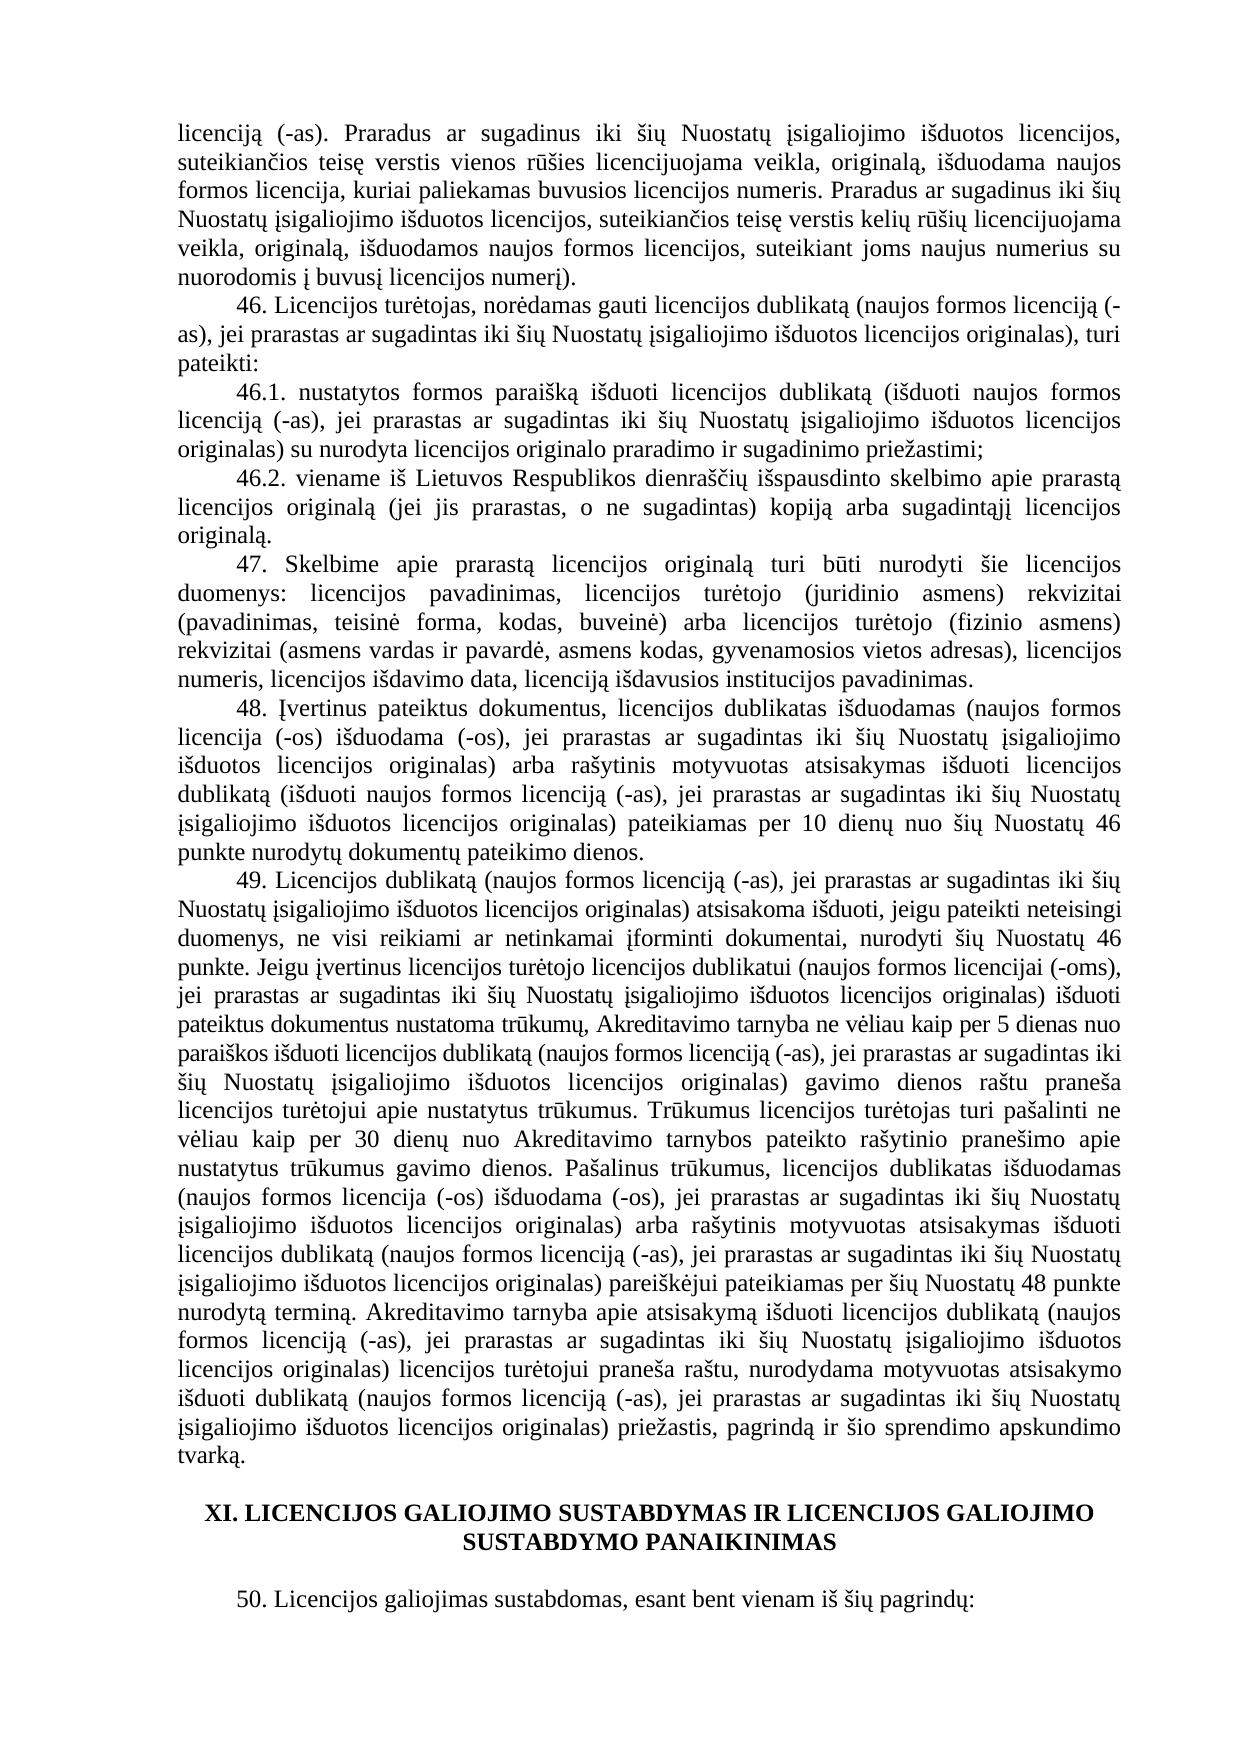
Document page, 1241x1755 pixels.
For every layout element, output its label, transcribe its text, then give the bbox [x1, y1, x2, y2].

text 50. Licencijos galiojimas sustabdomas, esant bent vienam iš šių pagrindų: [177, 1584, 1122, 1613]
text 49. Licencijos dublikatą (naujos formos licenciją (-as), jei prarastas ar sugadintas iki šių Nuostatų įsigaliojimo išduotos licencijos originalas) atsisakoma išduoti, jeigu pateikti neteisingi duomenys, ne visi reikiami ar netinkamai įforminti dokumentai, nurodyti šių Nuostatų 46 punkte. Jeigu įvertinus licencijos turėtojo licencijos dublikatui (naujos formos licencijai (-oms), jei prarastas ar sugadintas iki šių Nuostatų įsigaliojimo išduotos licencijos originalas) išduoti pateiktus dokumentus nustatoma trūkumų, Akreditavimo tarnyba ne vėliau kaip per 5 dienas nuo paraiškos išduoti licencijos dublikatą (naujos formos licenciją (-as), jei prarastas ar sugadintas iki šių Nuostatų įsigaliojimo išduotos licencijos originalas) gavimo dienos raštu praneša licencijos turėtojui apie nustatytus trūkumus. Trūkumus licencijos turėtojas turi pašalinti ne vėliau kaip per 30 dienų nuo Akreditavimo tarnybos pateikto rašytinio pranešimo apie nustatytus trūkumus gavimo dienos. Pašalinus trūkumus, licencijos dublikatas išduodamas (naujos formos licencija (-os) išduodama (-os), jei prarastas ar sugadintas iki šių Nuostatų įsigaliojimo išduotos licencijos originalas) arba rašytinis motyvuotas atsisakymas išduoti licencijos dublikatą (naujos formos licenciją (-as), jei prarastas ar sugadintas iki šių Nuostatų įsigaliojimo išduotos licencijos originalas) pareiškėjui pateikiamas per šių Nuostatų 48 punkte nurodytą terminą. Akreditavimo tarnyba apie atsisakymą išduoti licencijos dublikatą (naujos formos licenciją (-as), jei prarastas ar sugadintas iki šių Nuostatų įsigaliojimo išduotos licencijos originalas) licencijos turėtojui praneša raštu, nurodydama motyvuotas atsisakymo išduoti dublikatą (naujos formos licenciją (-as), jei prarastas ar sugadintas iki šių Nuostatų įsigaliojimo išduotos licencijos originalas) priežastis, pagrindą ir šio sprendimo apskundimo tvarką. [177, 866, 1122, 1469]
text 46.2. viename iš Lietuvos Respublikos dienraščių išspausdinto skelbimo apie prarastą licencijos originalą (jei jis prarastas, o ne sugadintas) kopiją arba sugadintąjį licencijos originalą. [177, 463, 1122, 549]
text 47. Skelbime apie prarastą licencijos originalą turi būti nurodyti šie licencijos duomenys: licencijos pavadinimas, licencijos turėtojo (juridinio asmens) rekvizitai (pavadinimas, teisinė forma, kodas, buveinė) arba licencijos turėtojo (fizinio asmens) rekvizitai (asmens vardas ir pavardė, asmens kodas, gyvenamosios vietos adresas), licencijos numeris, licencijos išdavimo data, licenciją išdavusios institucijos pavadinimas. [177, 549, 1122, 693]
text XI. LICENCIJOS GALIOJIMO SUSTABDYMAS IR LICENCIJOS GALIOJIMO SUSTABDYMO PANAIKINIMAS [177, 1498, 1122, 1556]
text licenciją (-as). Praradus ar sugadinus iki šių Nuostatų įsigaliojimo išduotos licencijos, suteikiančios teisę verstis vienos rūšies licencijuojama veikla, originalą, išduodama naujos formos licencija, kuriai paliekamas buvusios licencijos numeris. Praradus ar sugadinus iki šių Nuostatų įsigaliojimo išduotos licencijos, suteikiančios teisę verstis kelių rūšių licencijuojama veikla, originalą, išduodamos naujos formos licencijos, suteikiant joms naujus numerius su nuorodomis į buvusį licencijos numerį). [177, 118, 1122, 291]
text 46. Licencijos turėtojas, norėdamas gauti licencijos dublikatą (naujos formos licenciją (-as), jei prarastas ar sugadintas iki šių Nuostatų įsigaliojimo išduotos licencijos originalas), turi pateikti: [177, 291, 1122, 377]
text 46.1. nustatytos formos paraišką išduoti licencijos dublikatą (išduoti naujos formos licenciją (-as), jei prarastas ar sugadintas iki šių Nuostatų įsigaliojimo išduotos licencijos originalas) su nurodyta licencijos originalo praradimo ir sugadinimo priežastimi; [177, 377, 1122, 463]
text 48. Įvertinus pateiktus dokumentus, licencijos dublikatas išduodamas (naujos formos licencija (-os) išduodama (-os), jei prarastas ar sugadintas iki šių Nuostatų įsigaliojimo išduotos licencijos originalas) arba rašytinis motyvuotas atsisakymas išduoti licencijos dublikatą (išduoti naujos formos licenciją (-as), jei prarastas ar sugadintas iki šių Nuostatų įsigaliojimo išduotos licencijos originalas) pateikiamas per 10 dienų nuo šių Nuostatų 46 punkte nurodytų dokumentų pateikimo dienos. [177, 693, 1122, 866]
